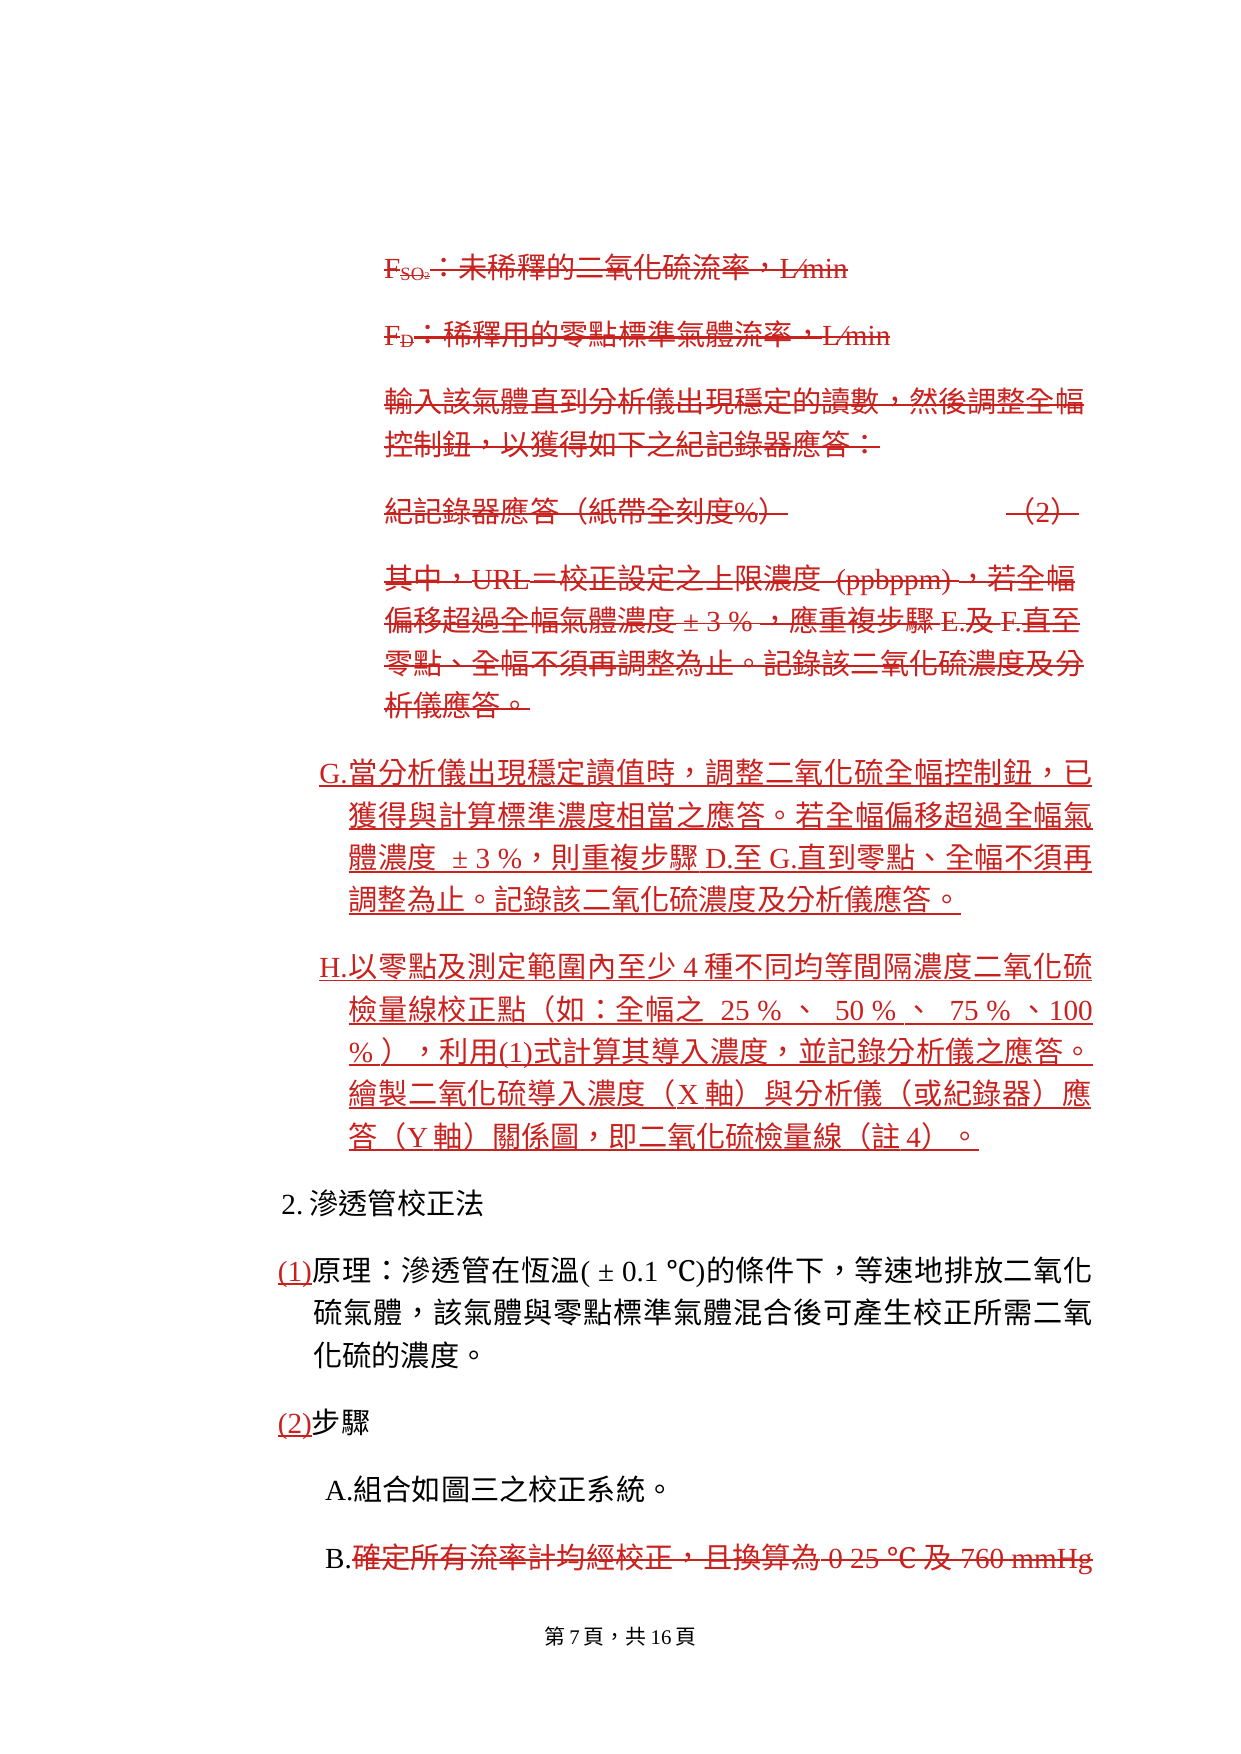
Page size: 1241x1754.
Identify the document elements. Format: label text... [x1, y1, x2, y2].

text A.組合如圖三之校正系統。 [325, 1467, 1093, 1509]
text B.確定所有流率計均經校正，且換算為 0 25 ℃ 及 760 mmHg [325, 1534, 1093, 1577]
text 紀記錄器應答（紙帶全刻度%） （2） [384, 488, 1093, 531]
text FSO2：未稀釋的二氧化硫流率，L∕min [384, 244, 1093, 286]
text (1)原理：滲透管在恆溫( ± 0.1 ℃)的條件下，等速地排放二氧化硫氣體，該氣體與零點標準氣體混合後可產生校正所需二氧化硫的濃度。 [278, 1248, 1093, 1374]
text (2)步驟 [278, 1399, 1093, 1442]
text 輸入該氣體直到分析儀出現穩定的讀數，然後調整全幅控制鈕，以獲得如下之紀記錄器應答： [384, 379, 1093, 463]
text FD：稀釋用的零點標準氣體流率，L∕min [384, 311, 1093, 354]
text G.當分析儀出現穩定讀值時，調整二氧化硫全幅控制鈕，已獲得與計算標準濃度相當之應答。若全幅偏移超過全幅氣體濃度 ± 3 %，則重複步驟D.至G.直到零點、全幅不須再調整為止。記錄該二氧化硫濃度及分析儀應答。 [319, 750, 1093, 919]
text H.以零點及測定範圍內至少4種不同均等間隔濃度二氧化硫檢量線校正點（如：全幅之 25 % 、 50 % 、 75 % 、100 % ），利用(1)式計算其導入濃度，並記錄分析儀之應答。繪製二氧化硫導入濃度（X軸）與分析儀（或紀錄器）應答（Y軸）關係圖，即二氧化硫檢量線（註4）。 [319, 944, 1093, 1155]
text 其中，URL＝校正設定之上限濃度 (ppbppm) ，若全幅偏移超過全幅氣體濃度 ± 3 % ，應重複步驟E.及F.直至零點、全幅不須再調整為止。記錄該二氧化硫濃度及分析儀應答。 [384, 556, 1093, 725]
